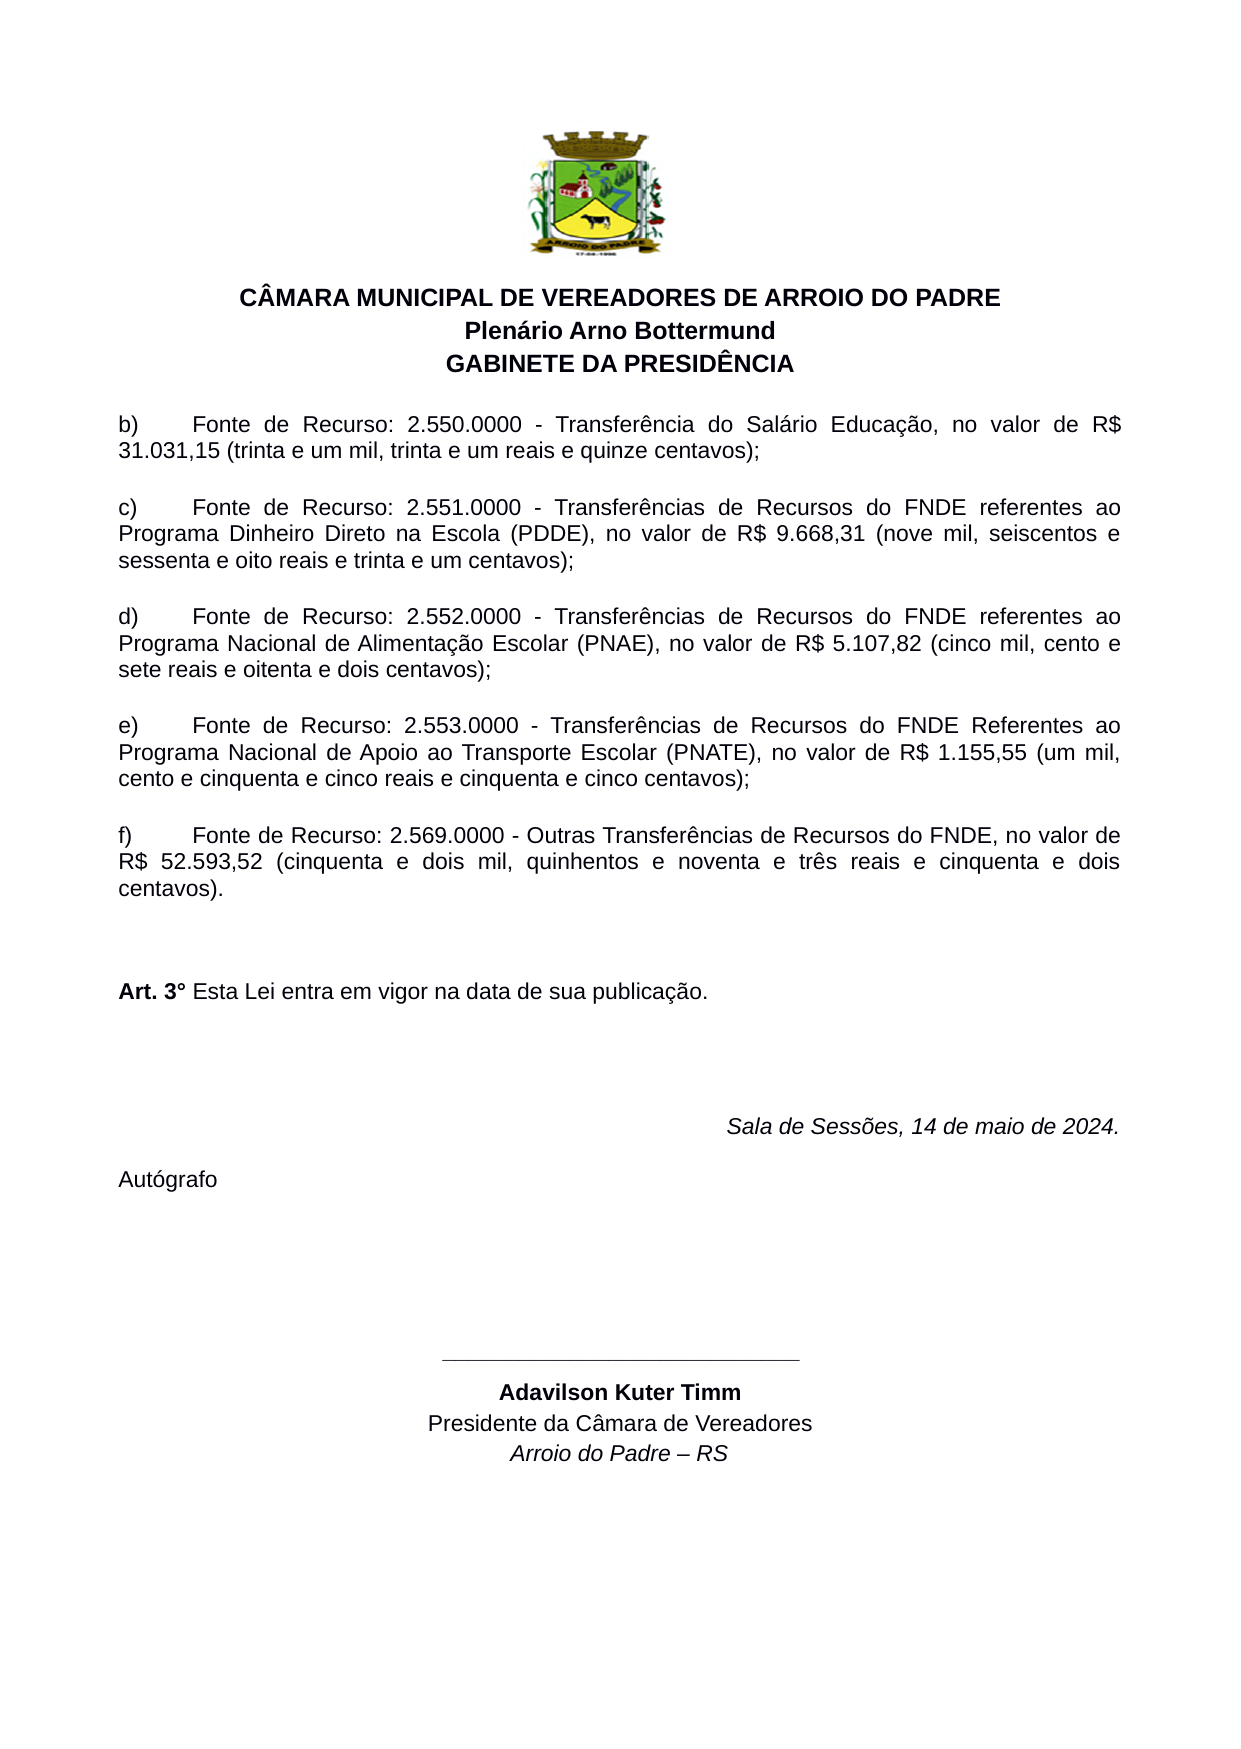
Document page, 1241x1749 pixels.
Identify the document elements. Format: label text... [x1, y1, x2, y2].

list Fonte de Recurso: 2.553.0000 - Transferências de Recursos do FNDE Referentes ao Programa Nacional de Apoio ao Transporte Escolar (PNATE), no valor de R$ 1.155,55 (um mil, cento e cinquenta e cinco reais e cinquenta e cinco centavos); [118, 712, 1122, 792]
list Fonte de Recurso: 2.551.0000 - Transferências de Recursos do FNDE referentes ao Programa Dinheiro Direto na Escola (PDDE), no valor de R$ 9.668,31 (nove mil, seiscentos e sessenta e oito reais e trinta e um centavos); [118, 494, 1122, 573]
text Presidente da Câmara de Vereadores [118, 1409, 1122, 1436]
text Autógrafo [118, 1166, 1122, 1192]
text ____________________________ [118, 1337, 1122, 1363]
list Fonte de Recurso: 2.552.0000 - Transferências de Recursos do FNDE referentes ao Programa Nacional de Alimentação Escolar (PNAE), no valor de R$ 5.107,82 (cinco mil, cento e sete reais e oitenta e dois centavos); [118, 603, 1122, 682]
text Sala de Sessões, 14 de maio de 2024. [118, 1113, 1122, 1139]
text Arroio do Padre – RS [118, 1440, 1122, 1466]
text Adavilson Kuter Timm [118, 1379, 1122, 1406]
list Fonte de Recurso: 2.550.0000 - Transferência do Salário Educação, no valor de R$ 31.031,15 (trinta e um mil, trinta e um reais e quinze centavos); [118, 411, 1122, 464]
list Fonte de Recurso: 2.569.0000 - Outras Transferências de Recursos do FNDE, no valor de R$ 52.593,52 (cinquenta e dois mil, quinhentos e noventa e três reais e cinquenta e dois centavos). [118, 822, 1122, 901]
text Art. 3° Esta Lei entra em vigor na data de sua publicação. [118, 978, 1122, 1004]
